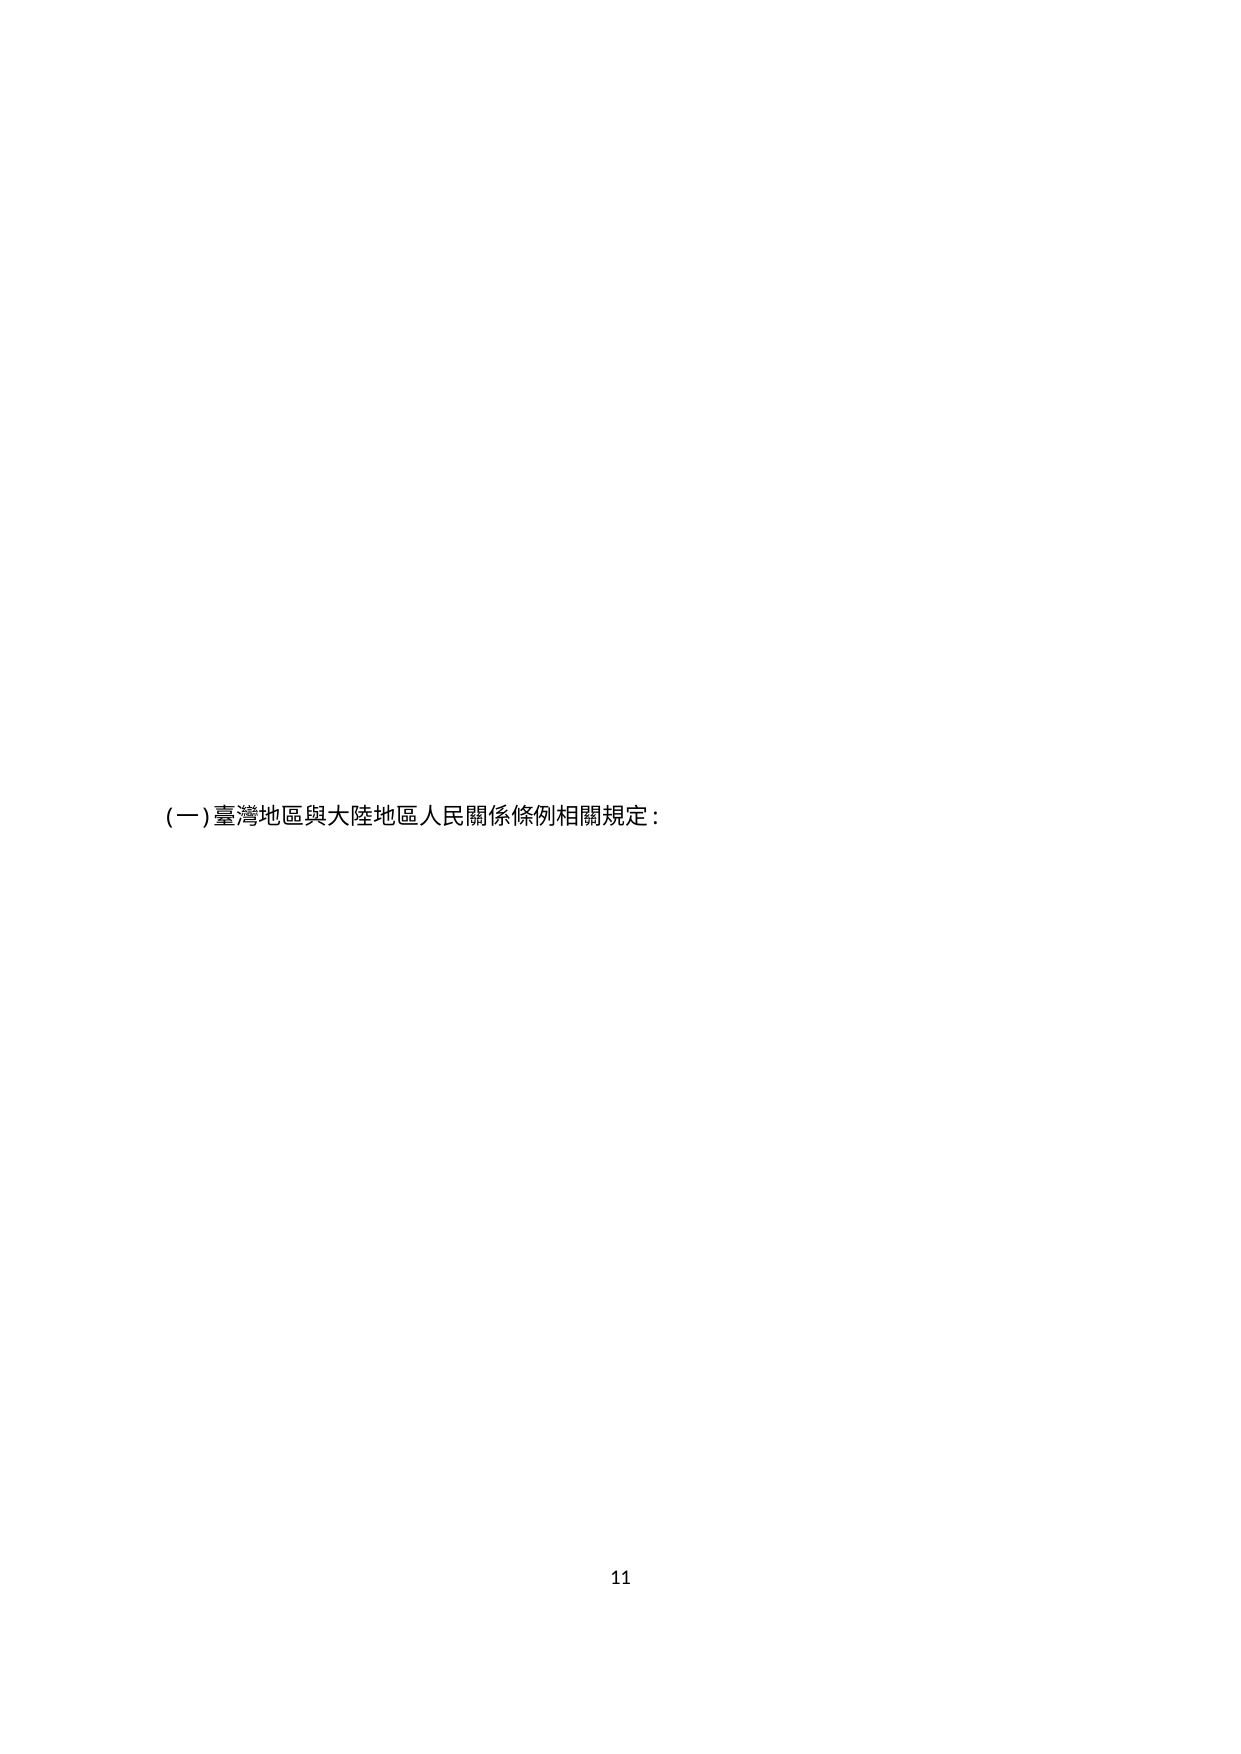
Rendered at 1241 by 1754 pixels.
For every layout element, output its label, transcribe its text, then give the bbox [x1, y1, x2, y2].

text (一)臺灣地區與大陸地區人民關係條例相關規定: [162, 773, 1078, 835]
